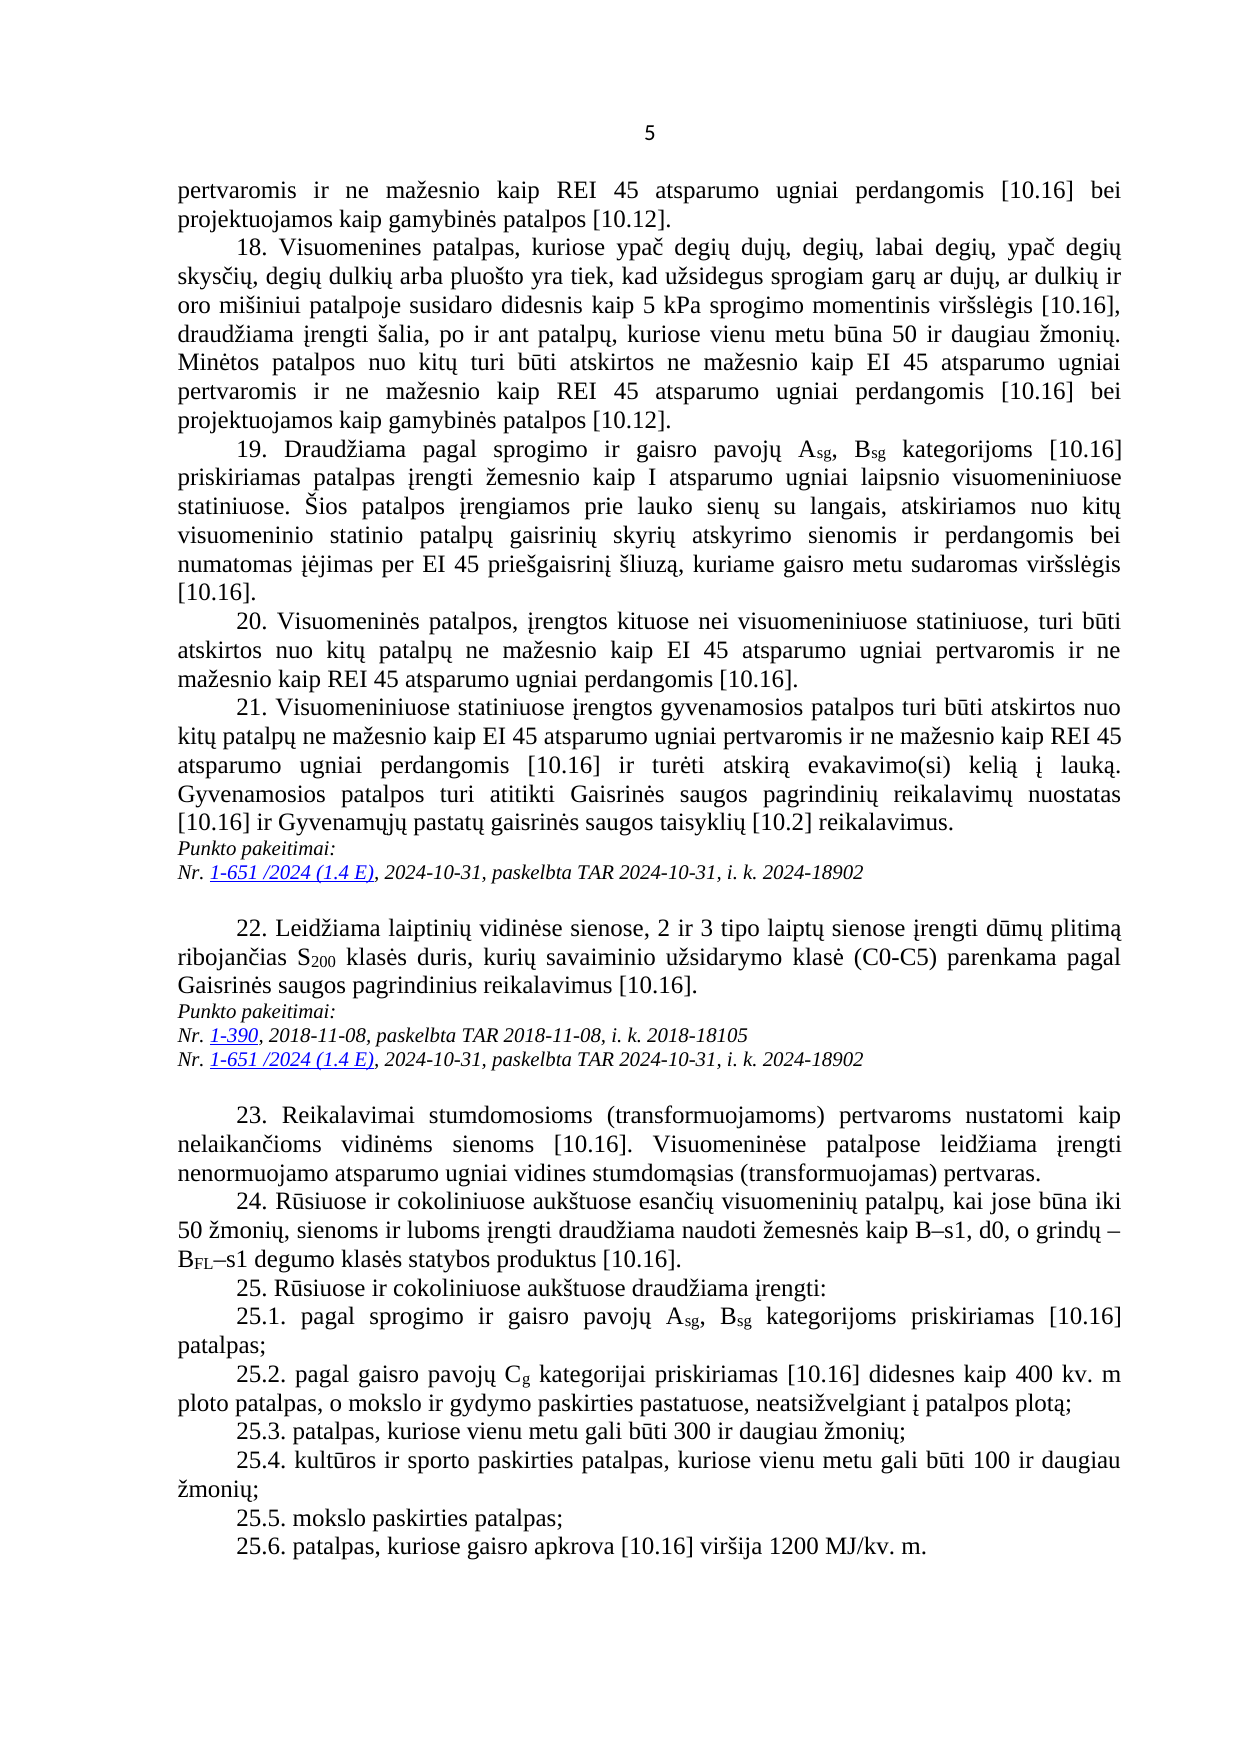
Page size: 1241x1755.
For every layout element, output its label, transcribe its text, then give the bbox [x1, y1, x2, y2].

text 25.6. patalpas, kuriose gaisro apkrova [10.16] viršija 1200 MJ/kv. m. [177, 1531, 1122, 1560]
text Nr. 1-651 /2024 (1.4 E), 2024-10-31, paskelbta TAR 2024-10-31, i. k. 2024-18902 [177, 860, 1122, 884]
text pertvaromis ir ne mažesnio kaip REI 45 atsparumo ugniai perdangomis [10.16] bei projektuojamos kaip gamybinės patalpos [10.12]. [177, 175, 1122, 232]
text 25.2. pagal gaisro pavojų Cg kategorijai priskiriamas [10.16] didesnes kaip 400 kv. m ploto patalpas, o mokslo ir gydymo paskirties pastatuose, neatsižvelgiant į patalpos plotą; [177, 1359, 1122, 1416]
text 21. Visuomeniniuose statiniuose įrengtos gyvenamosios patalpos turi būti atskirtos nuo kitų patalpų ne mažesnio kaip EI 45 atsparumo ugniai pertvaromis ir ne mažesnio kaip REI 45 atsparumo ugniai perdangomis [10.16] ir turėti atskirą evakavimo(si) kelią į lauką. Gyvenamosios patalpos turi atitikti Gaisrinės saugos pagrindinių reikalavimų nuostatas [10.16] ir Gyvenamųjų pastatų gaisrinės saugos taisyklių [10.2] reikalavimus. [177, 692, 1122, 836]
text 19. Draudžiama pagal sprogimo ir gaisro pavojų Asg, Bsg kategorijoms [10.16] priskiriamas patalpas įrengti žemesnio kaip I atsparumo ugniai laipsnio visuomeniniuose statiniuose. Šios patalpos įrengiamos prie lauko sienų su langais, atskiriamos nuo kitų visuomeninio statinio patalpų gaisrinių skyrių atskyrimo sienomis ir perdangomis bei numatomas įėjimas per EI 45 priešgaisrinį šliuzą, kuriame gaisro metu sudaromas viršslėgis [10.16]. [177, 434, 1122, 606]
text 24. Rūsiuose ir cokoliniuose aukštuose esančių visuomeninių patalpų, kai jose būna iki 50 žmonių, sienoms ir luboms įrengti draudžiama naudoti žemesnės kaip B–s1, d0, o grindų – BFL–s1 degumo klasės statybos produktus [10.16]. [177, 1186, 1122, 1273]
text 18. Visuomenines patalpas, kuriose ypač degių dujų, degių, labai degių, ypač degių skysčių, degių dulkių arba pluošto yra tiek, kad užsidegus sprogiam garų ar dujų, ar dulkių ir oro mišiniui patalpoje susidaro didesnis kaip 5 kPa sprogimo momentinis viršslėgis [10.16], draudžiama įrengti šalia, po ir ant patalpų, kuriose vienu metu būna 50 ir daugiau žmonių. Minėtos patalpos nuo kitų turi būti atskirtos ne mažesnio kaip EI 45 atsparumo ugniai pertvaromis ir ne mažesnio kaip REI 45 atsparumo ugniai perdangomis [10.16] bei projektuojamos kaip gamybinės patalpos [10.12]. [177, 232, 1122, 434]
text 25.1. pagal sprogimo ir gaisro pavojų Asg, Bsg kategorijoms priskiriamas [10.16] patalpas; [177, 1301, 1122, 1359]
text 20. Visuomeninės patalpos, įrengtos kituose nei visuomeniniuose statiniuose, turi būti atskirtos nuo kitų patalpų ne mažesnio kaip EI 45 atsparumo ugniai pertvaromis ir ne mažesnio kaip REI 45 atsparumo ugniai perdangomis [10.16]. [177, 606, 1122, 692]
text Punkto pakeitimai: [177, 999, 1122, 1023]
text Nr. 1-390, 2018-11-08, paskelbta TAR 2018-11-08, i. k. 2018-18105 [177, 1023, 1122, 1047]
text 25. Rūsiuose ir cokoliniuose aukštuose draudžiama įrengti: [177, 1273, 1122, 1301]
text Punkto pakeitimai: [177, 836, 1122, 860]
text 22. Leidžiama laiptinių vidinėse sienose, 2 ir 3 tipo laiptų sienose įrengti dūmų plitimą ribojančias S200 klasės duris, kurių savaiminio užsidarymo klasė (C0-C5) parenkama pagal Gaisrinės saugos pagrindinius reikalavimus [10.16]. [177, 913, 1122, 999]
text Nr. 1-651 /2024 (1.4 E), 2024-10-31, paskelbta TAR 2024-10-31, i. k. 2024-18902 [177, 1047, 1122, 1071]
text 25.3. patalpas, kuriose vienu metu gali būti 300 ir daugiau žmonių; [177, 1416, 1122, 1445]
text 25.5. mokslo paskirties patalpas; [177, 1503, 1122, 1531]
text 23. Reikalavimai stumdomosioms (transformuojamoms) pertvaroms nustatomi kaip nelaikančioms vidinėms sienoms [10.16]. Visuomeninėse patalpose leidžiama įrengti nenormuojamo atsparumo ugniai vidines stumdomąsias (transformuojamas) pertvaras. [177, 1100, 1122, 1186]
text 25.4. kultūros ir sporto paskirties patalpas, kuriose vienu metu gali būti 100 ir daugiau žmonių; [177, 1445, 1122, 1503]
